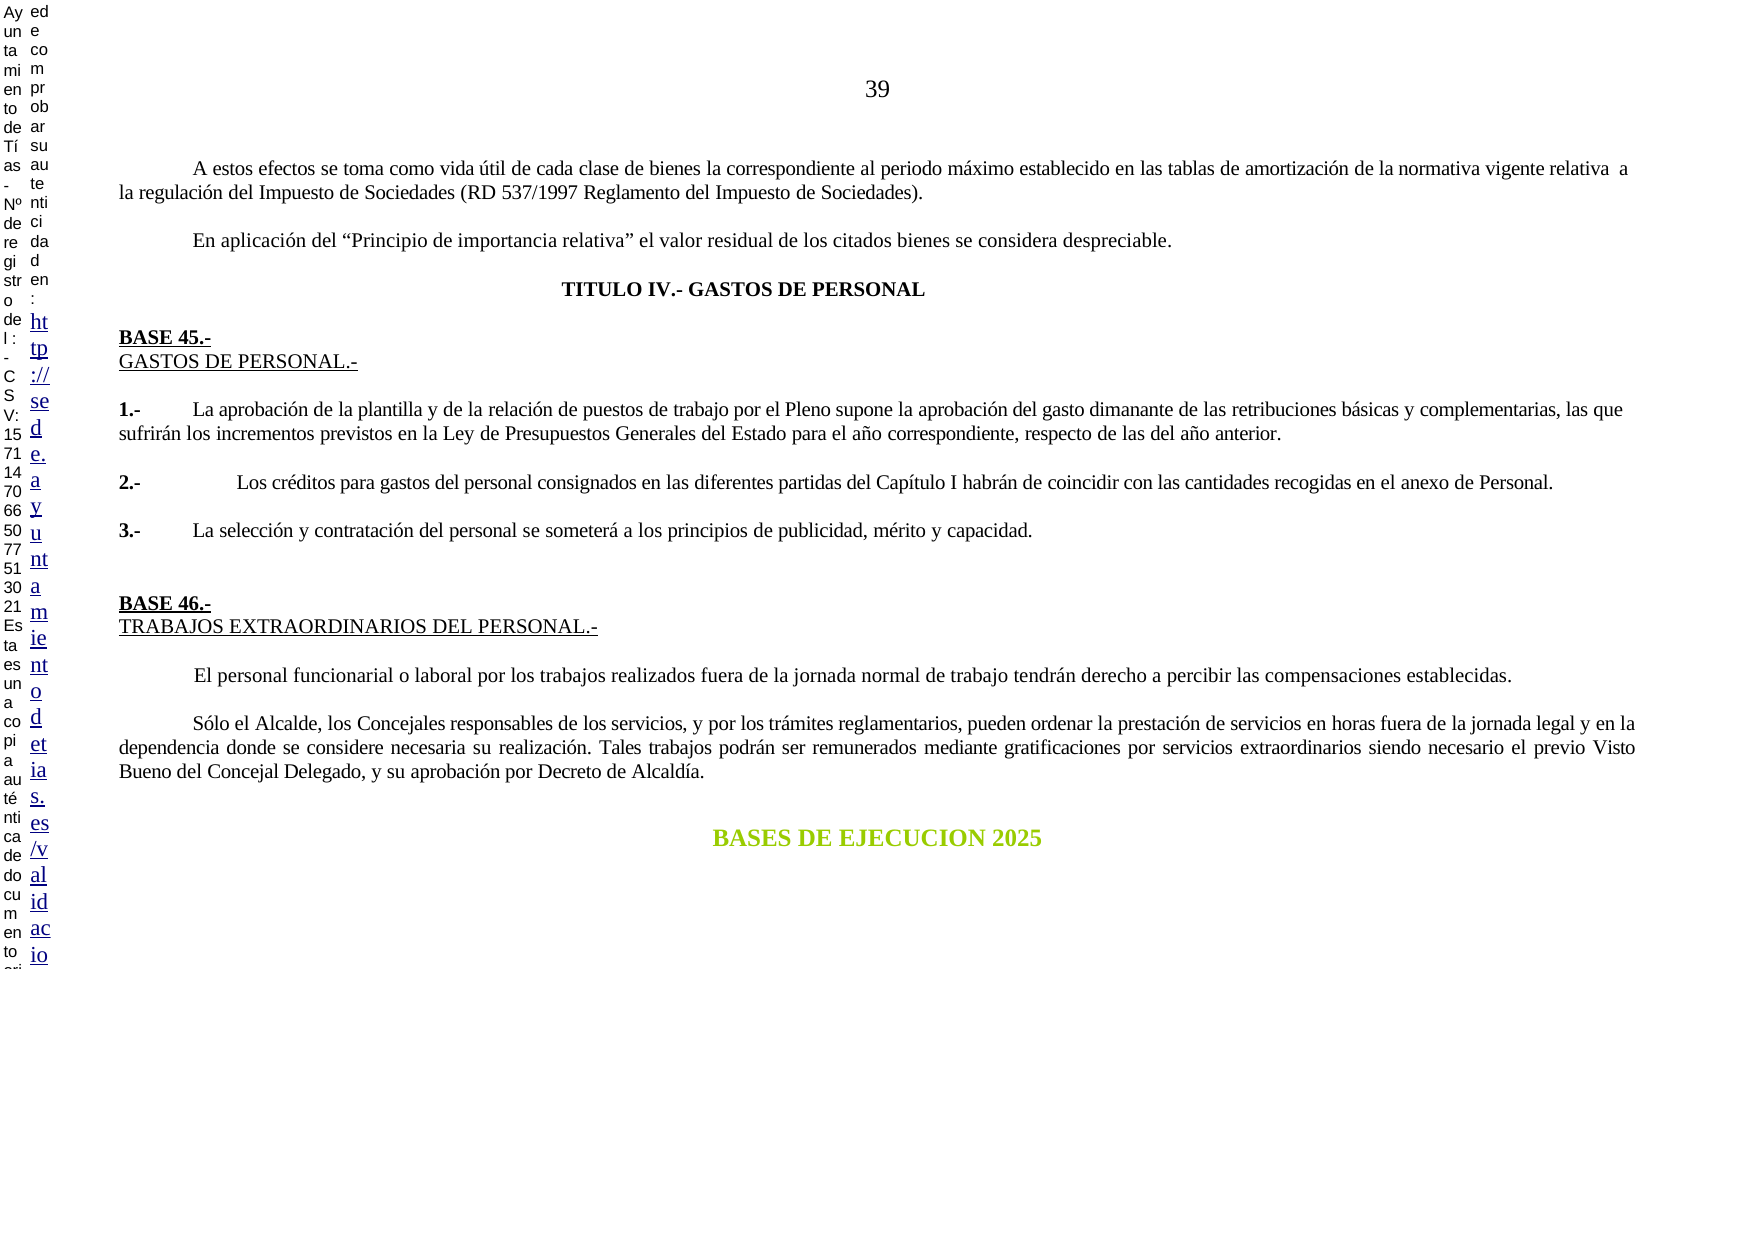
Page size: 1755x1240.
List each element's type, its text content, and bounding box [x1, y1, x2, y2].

subtitle 39 [398, 74, 1357, 103]
text GASTOS DE PERSONAL.- [118, 349, 1648, 373]
text 1.- La aprobación de la plantilla y de la relación de puestos de trabajo por el Pleno supone la aprobación del gasto dimanante de las retribuciones básicas y complementarias, las que sufrirán los incrementos previstos en la Ley de Presupuestos Generales del Estado para el año correspondiente, respecto de las del año anterior. [118, 397, 1632, 445]
subtitle TITULO IV.- GASTOS DE PERSONAL [561, 277, 1648, 301]
subtitle BASE 46.- [118, 590, 1648, 614]
text 3.- La selección y contratación del personal se someterá a los principios de publicidad, mérito y capacidad. [118, 518, 1648, 542]
subtitle BASES DE EJECUCION 2025 [398, 823, 1356, 852]
text BASE 45.- [118, 325, 1648, 349]
text Procedimiento Administrativo Común Electrónico. Puede comprobar su autenticidad en: http://sede.ayuntamientodetias.es/validacio [30, 1, 51, 937]
text En aplicación del “Principio de importancia relativa” el valor residual de los citados bienes se considera despreciable. [192, 228, 1648, 252]
text 2.- Los créditos para gastos del personal consignados en las diferentes partidas del Capítulo I habrán de coincidir con las cantidades recogidas en el anexo de Personal. [118, 470, 1648, 494]
text TRABAJOS EXTRAORDINARIOS DEL PERSONAL.- [118, 614, 1648, 638]
text El personal funcionarial o laboral por los trabajos realizados fuera de la jornada normal de trabajo tendrán derecho a percibir las compensaciones establecidas. [193, 663, 1648, 687]
text Ayuntamiento de Tías - Nº de registro del : - CSV: 15711470665077513021 Esta es una copia auténtica de documento original ele [3, 3, 24, 969]
text A estos efectos se toma como vida útil de cada clase de bienes la correspondiente al periodo máximo establecido en las tablas de amortización de la normativa vigente relativa a la regulación del Impuesto de Sociedades (RD 537/1997 Reglamento del Impuesto de Sociedades). [118, 156, 1648, 204]
text Sólo el Alcalde, los Concejales responsables de los servicios, y por los trámites reglamentarios, pueden ordenar la prestación de servicios en horas fuera de la jornada legal y en la dependencia donde se considere necesaria su realización. Tales trabajos podrán ser remunerados mediante gratificaciones por servicios extraordinarios siendo necesario el previo Visto Bueno del Concejal Delegado, y su aprobación por Decreto de Alcaldía. [118, 711, 1635, 783]
